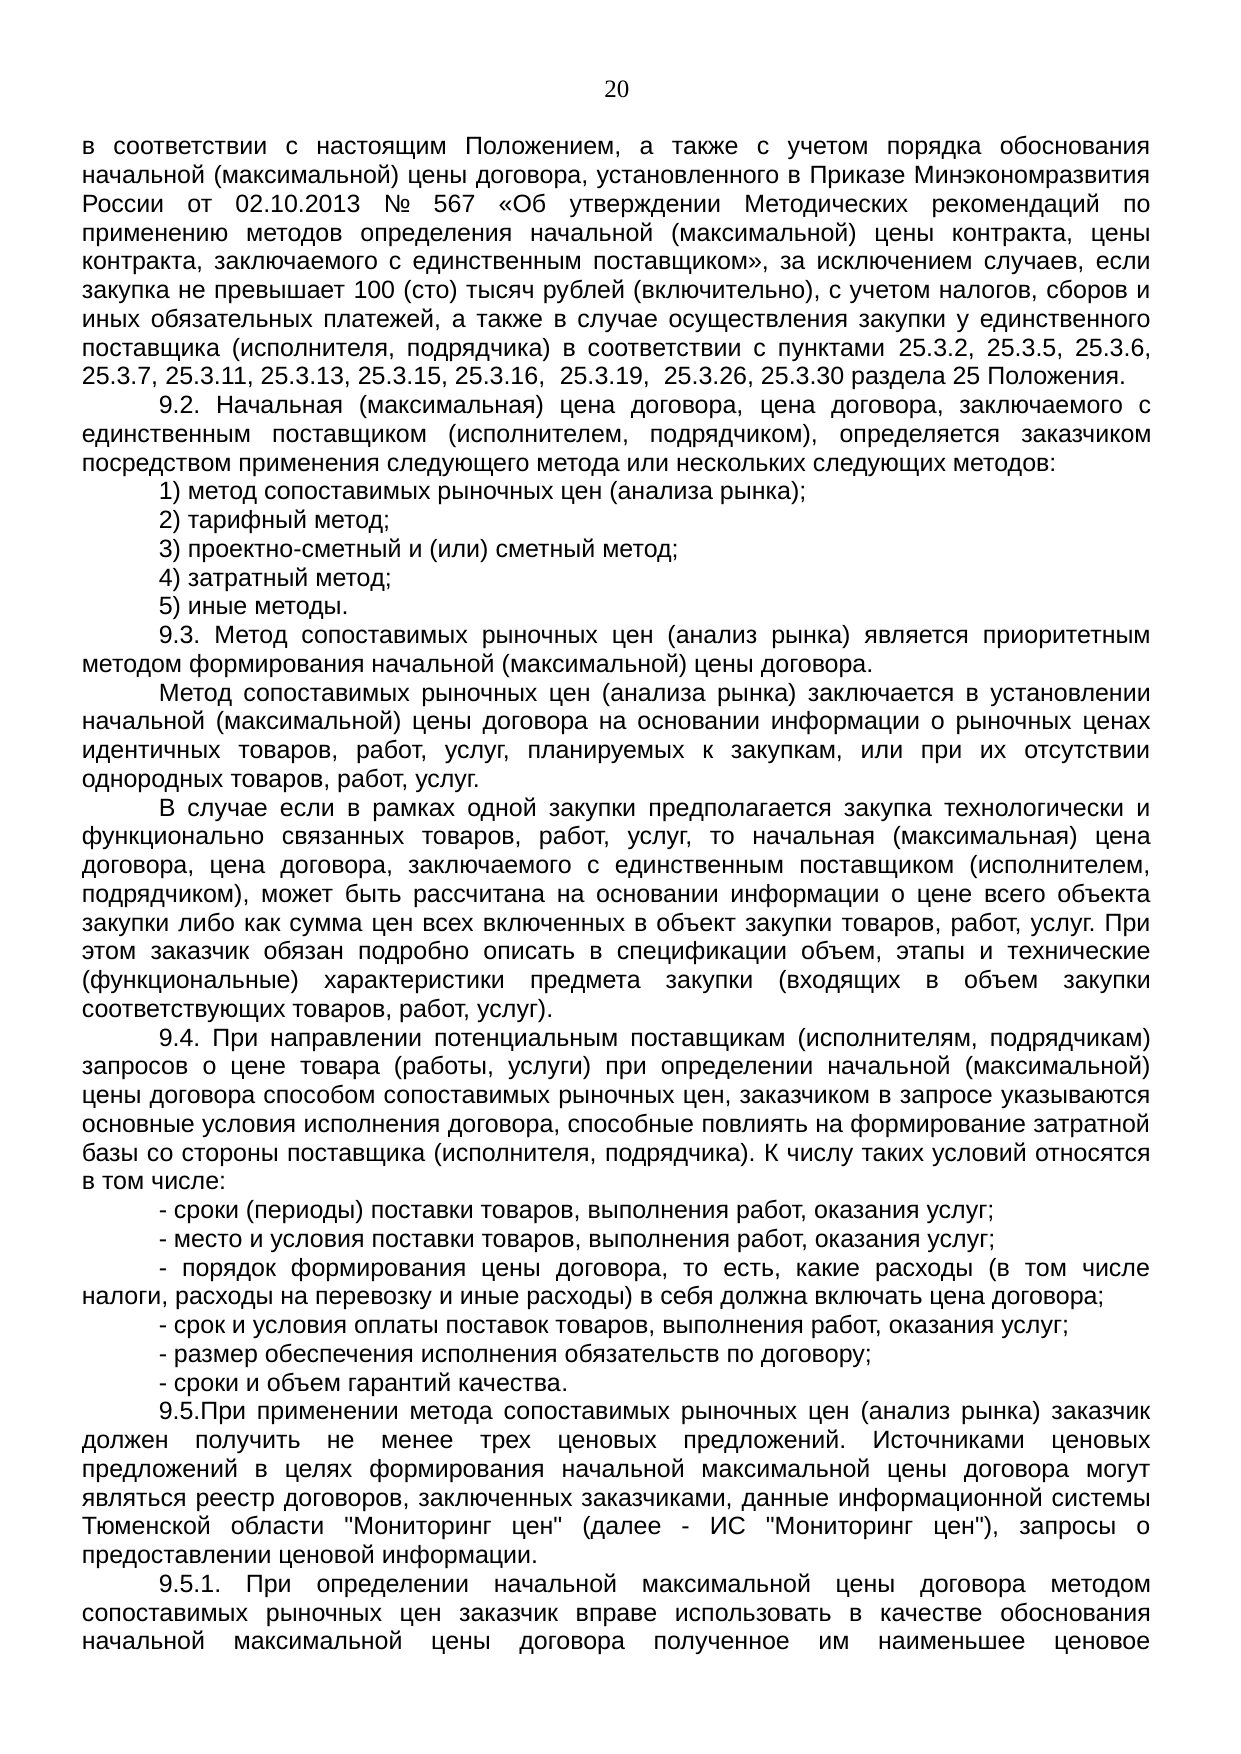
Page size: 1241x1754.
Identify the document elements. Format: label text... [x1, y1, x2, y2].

text 9.5.1. При определении начальной максимальной цены договора методом сопоставимых рыночных цен заказчик вправе использовать в качестве обоснования начальной максимальной цены договора полученное им наименьшее ценовое [82, 1569, 1152, 1655]
text 9.2. Начальная (максимальная) цена договора, цена договора, заключаемого с единственным поставщиком (исполнителем, подрядчиком), определяется заказчиком посредством применения следующего метода или нескольких следующих методов: [82, 390, 1152, 476]
text - место и условия поставки товаров, выполнения работ, оказания услуг; [82, 1224, 1152, 1252]
text Метод сопоставимых рыночных цен (анализа рынка) заключается в установлении начальной (максимальной) цены договора на основании информации о рыночных ценах идентичных товаров, работ, услуг, планируемых к закупкам, или при их отсутствии однородных товаров, работ, услуг. [82, 677, 1152, 792]
text 4) затратный метод; [82, 562, 1152, 591]
text - размер обеспечения исполнения обязательств по договору; [82, 1339, 1152, 1367]
text - порядок формирования цены договора, то есть, какие расходы (в том числе налоги, расходы на перевозку и иные расходы) в себя должна включать цена договора; [82, 1252, 1152, 1310]
text 9.5.При применении метода сопоставимых рыночных цен (анализ рынка) заказчик должен получить не менее трех ценовых предложений. Источниками ценовых предложений в целях формирования начальной максимальной цены договора могут являться реестр договоров, заключенных заказчиками, данные информационной системы Тюменской области "Мониторинг цен" (далее - ИС "Мониторинг цен"), запросы о предоставлении ценовой информации. [82, 1396, 1152, 1569]
text - сроки и объем гарантий качества. [82, 1367, 1152, 1396]
text 1) метод сопоставимых рыночных цен (анализа рынка); [82, 476, 1152, 505]
text 5) иные методы. [82, 591, 1152, 620]
text - срок и условия оплаты поставок товаров, выполнения работ, оказания услуг; [82, 1310, 1152, 1339]
text в соответствии с настоящим Положением, а также с учетом порядка обоснования начальной (максимальной) цены договора, установленного в Приказе Минэкономразвития России от 02.10.2013 № 567 «Об утверждении Методических рекомендаций по применению методов определения начальной (максимальной) цены контракта, цены контракта, заключаемого с единственным поставщиком», за исключением случаев, если закупка не превышает 100 (сто) тысяч рублей (включительно), с учетом налогов, сборов и иных обязательных платежей, а также в случае осуществления закупки у единственного поставщика (исполнителя, подрядчика) в соответствии с пунктами 25.3.2, 25.3.5, 25.3.6, 25.3.7, 25.3.11, 25.3.13, 25.3.15, 25.3.16, 25.3.19, 25.3.26, 25.3.30 раздела 25 Положения. [82, 131, 1152, 390]
text В случае если в рамках одной закупки предполагается закупка технологически и функционально связанных товаров, работ, услуг, то начальная (максимальная) цена договора, цена договора, заключаемого с единственным поставщиком (исполнителем, подрядчиком), может быть рассчитана на основании информации о цене всего объекта закупки либо как сумма цен всех включенных в объект закупки товаров, работ, услуг. При этом заказчик обязан подробно описать в спецификации объем, этапы и технические (функциональные) характеристики предмета закупки (входящих в объем закупки соответствующих товаров, работ, услуг). [82, 792, 1152, 1022]
text - сроки (периоды) поставки товаров, выполнения работ, оказания услуг; [82, 1195, 1152, 1224]
text 9.3. Метод сопоставимых рыночных цен (анализ рынка) является приоритетным методом формирования начальной (максимальной) цены договора. [82, 620, 1152, 677]
text 2) тарифный метод; [82, 505, 1152, 534]
text 3) проектно-сметный и (или) сметный метод; [82, 534, 1152, 562]
text 9.4. При направлении потенциальным поставщикам (исполнителям, подрядчикам) запросов о цене товара (работы, услуги) при определении начальной (максимальной) цены договора способом сопоставимых рыночных цен, заказчиком в запросе указываются основные условия исполнения договора, способные повлиять на формирование затратной базы со стороны поставщика (исполнителя, подрядчика). К числу таких условий относятся в том числе: [82, 1022, 1152, 1195]
